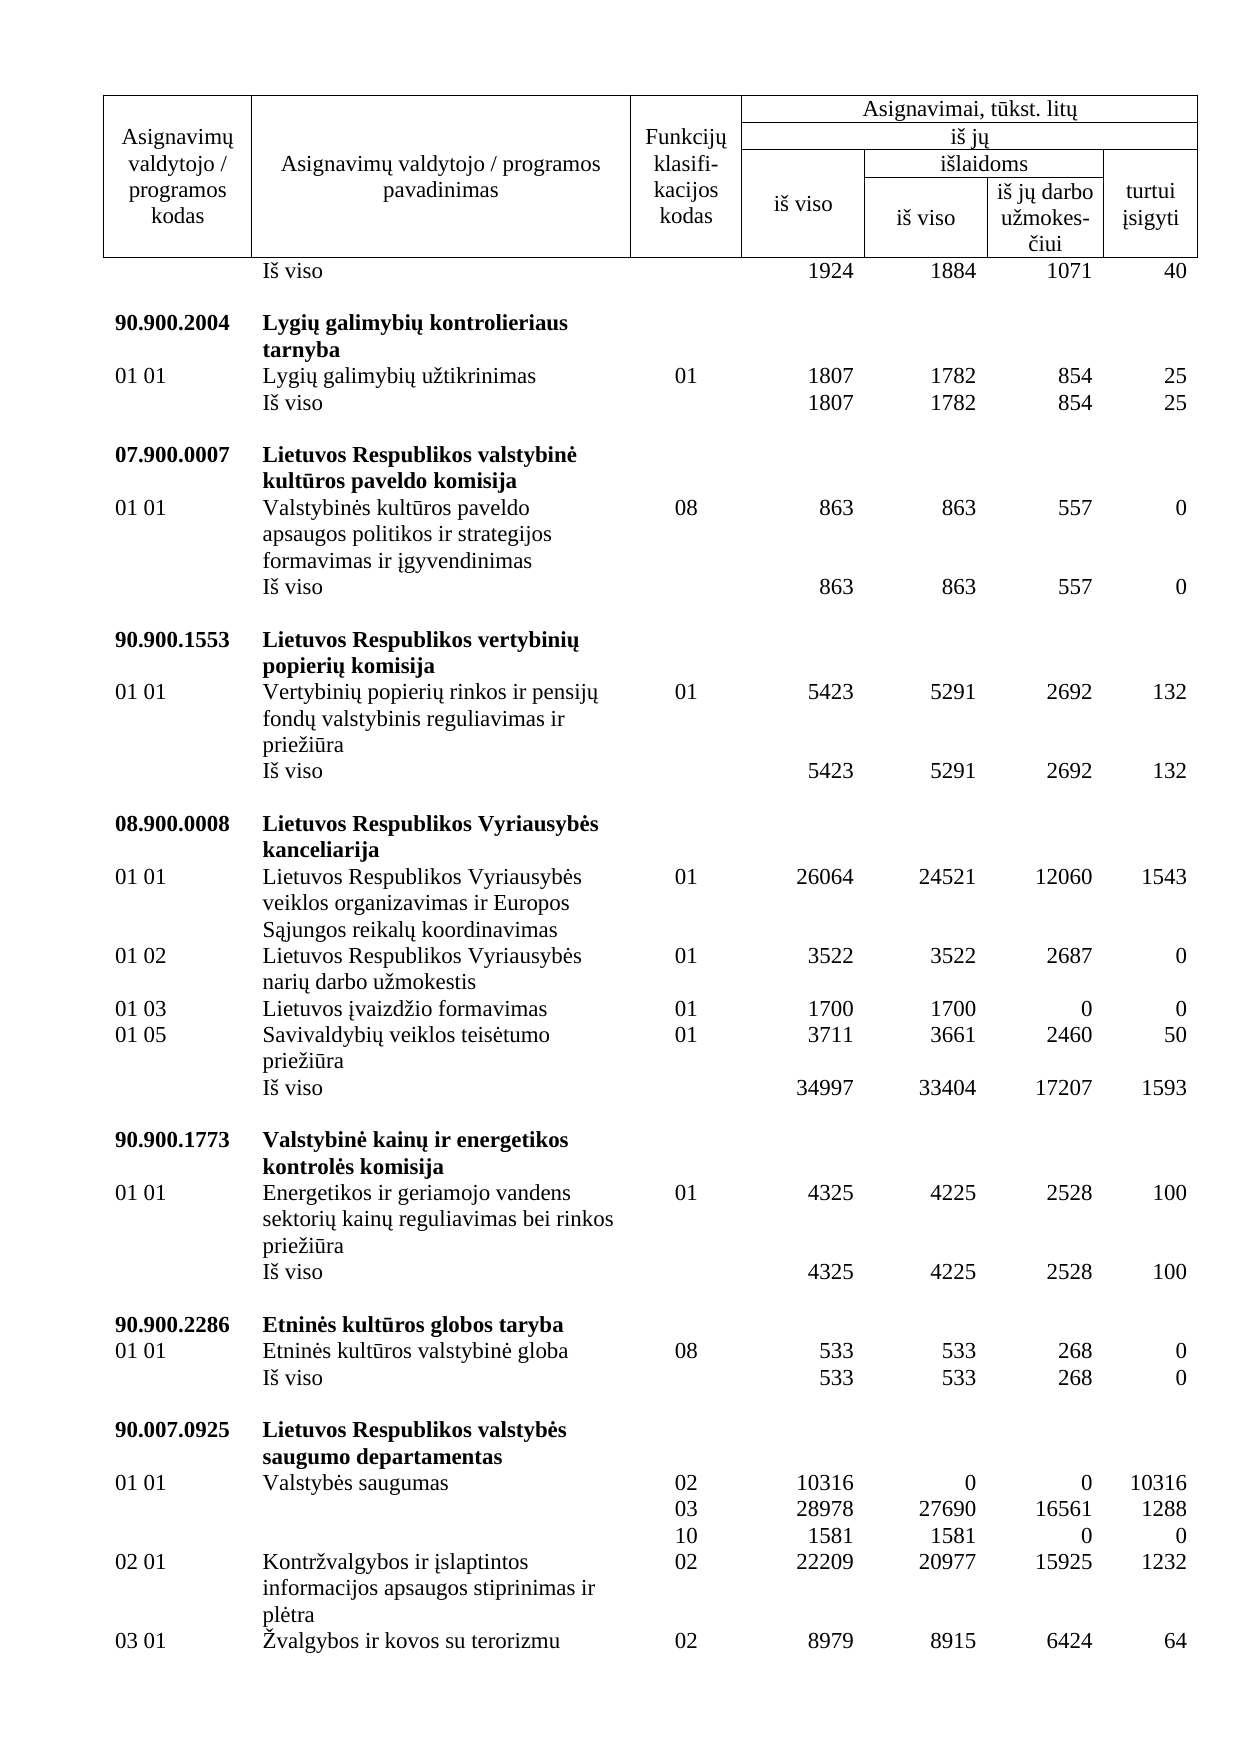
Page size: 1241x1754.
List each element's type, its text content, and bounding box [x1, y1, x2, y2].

table_cell 4325 [742, 1258, 864, 1284]
table_cell Lietuvos Respublikos Vyriausybės narių darbo užmokestis [251, 942, 630, 995]
table_cell 1884 [865, 258, 987, 283]
table_cell 1288 [1104, 1495, 1198, 1522]
table_cell [1104, 310, 1198, 362]
table_cell [742, 441, 864, 494]
table_cell [630, 1258, 742, 1284]
table_cell [104, 573, 251, 599]
table_header Asignavimų valdytojo / programos kodas [104, 96, 251, 257]
table_cell Iš viso [251, 573, 630, 599]
table_cell [1104, 1311, 1198, 1337]
table_cell Vertybinių popierių rinkos ir pensijų fondų valstybinis reguliavimas ir priežiūra [251, 679, 630, 757]
table_cell 20977 [865, 1548, 987, 1627]
table_cell [1104, 1100, 1198, 1126]
table_cell [987, 283, 1103, 309]
table_cell 1593 [1104, 1074, 1198, 1100]
table_cell [987, 415, 1103, 441]
table_cell 3522 [865, 942, 987, 995]
table_cell [1104, 626, 1198, 678]
table_cell [104, 283, 251, 309]
table_cell 08.900.0008 [104, 810, 251, 863]
table_cell 07.900.0007 [104, 441, 251, 494]
table_cell 0 [1104, 494, 1198, 573]
table_cell Lietuvos Respublikos valstybės saugumo departamentas [251, 1416, 630, 1469]
table_cell [1104, 1285, 1198, 1311]
table_cell [630, 810, 742, 863]
table_cell [1104, 441, 1198, 494]
table_cell 0 [1104, 1522, 1198, 1548]
table_cell 3661 [865, 1021, 987, 1074]
table_cell 4225 [865, 1179, 987, 1258]
table_cell 533 [742, 1364, 864, 1390]
table_cell 1543 [1104, 863, 1198, 942]
table_cell 17207 [987, 1074, 1103, 1100]
table_cell Lietuvos įvaizdžio formavimas [251, 995, 630, 1021]
table_cell 0 [987, 1469, 1103, 1495]
table_cell 854 [987, 362, 1103, 388]
table_cell [742, 810, 864, 863]
table_header Asignavimai, tūkst. litų [742, 96, 1197, 122]
table_cell [865, 1100, 987, 1126]
table_cell 25 [1104, 362, 1198, 388]
table_cell 557 [987, 573, 1103, 599]
table_cell [630, 626, 742, 678]
table_cell 01 01 [104, 863, 251, 942]
table_cell 01 01 [104, 679, 251, 757]
table_cell 01 [630, 995, 742, 1021]
table_cell [1104, 1416, 1198, 1469]
table_cell 08 [630, 1337, 742, 1364]
table_cell [104, 389, 251, 415]
table_cell [630, 310, 742, 362]
table_cell [104, 1522, 251, 1548]
table_cell [104, 599, 251, 626]
table_cell 1232 [1104, 1548, 1198, 1627]
table_cell 0 [1104, 1364, 1198, 1390]
table_cell 2692 [987, 758, 1103, 784]
table_cell Iš viso [251, 758, 630, 784]
table_cell [251, 1285, 630, 1311]
table_cell 33404 [865, 1074, 987, 1100]
table_cell iš viso [865, 178, 987, 257]
table_cell 03 01 [104, 1627, 251, 1653]
table_cell [742, 784, 864, 810]
table_cell [987, 626, 1103, 678]
table_cell [630, 415, 742, 441]
table_cell [987, 1311, 1103, 1337]
table_cell 1782 [865, 362, 987, 388]
table_cell [1104, 784, 1198, 810]
table_cell 01 01 [104, 1469, 251, 1495]
table_cell 4325 [742, 1179, 864, 1258]
table_cell 0 [987, 1522, 1103, 1548]
table_cell 10316 [1104, 1469, 1198, 1495]
table_cell iš viso [742, 150, 864, 257]
table_cell [742, 1311, 864, 1337]
table_cell Etninės kultūros globos taryba [251, 1311, 630, 1337]
table_cell [742, 1390, 864, 1416]
table_cell 1071 [987, 258, 1103, 283]
table_cell iš jų darbo užmokes-čiui [988, 178, 1103, 257]
table_cell 03 [630, 1495, 742, 1522]
table_cell 01 01 [104, 1337, 251, 1364]
table_cell [987, 310, 1103, 362]
table_cell 1581 [742, 1522, 864, 1548]
table_cell [987, 1285, 1103, 1311]
table_cell 01 02 [104, 942, 251, 995]
table_cell [865, 1390, 987, 1416]
table_cell [865, 810, 987, 863]
table_cell Energetikos ir geriamojo vandens sektorių kainų reguliavimas bei rinkos priežiūra [251, 1179, 630, 1258]
table_cell [251, 1522, 630, 1548]
table_cell 854 [987, 389, 1103, 415]
table_cell Valstybinės kultūros paveldo apsaugos politikos ir strategijos formavimas ir įgyvendinimas [251, 494, 630, 573]
table_cell [104, 784, 251, 810]
table_cell 25 [1104, 389, 1198, 415]
table_cell [742, 1126, 864, 1179]
table_cell Iš viso [251, 389, 630, 415]
table_cell 1700 [865, 995, 987, 1021]
table_cell [630, 1285, 742, 1311]
table_cell 2692 [987, 679, 1103, 757]
table_cell 64 [1104, 1627, 1198, 1653]
table_cell [251, 784, 630, 810]
table_cell 5423 [742, 679, 864, 757]
table_cell [987, 1126, 1103, 1179]
table_cell 01 [630, 1179, 742, 1258]
table_cell 01 [630, 942, 742, 995]
table_cell [104, 1390, 251, 1416]
table_cell 132 [1104, 679, 1198, 757]
table_cell 1700 [742, 995, 864, 1021]
table_cell 2687 [987, 942, 1103, 995]
table_cell [104, 1495, 251, 1522]
table_cell 24521 [865, 863, 987, 942]
table_cell 90.007.0925 [104, 1416, 251, 1469]
table_cell Etninės kultūros valstybinė globa [251, 1337, 630, 1364]
table_cell 1782 [865, 389, 987, 415]
table_cell 5423 [742, 758, 864, 784]
table_cell 26064 [742, 863, 864, 942]
table_cell 40 [1104, 258, 1198, 283]
table_cell 90.900.2004 [104, 310, 251, 362]
table_cell 01 01 [104, 1179, 251, 1258]
table_cell 08 [630, 494, 742, 573]
table_cell [251, 1495, 630, 1522]
table_cell Žvalgybos ir kovos su terorizmu [251, 1627, 630, 1653]
table_cell 90.900.2286 [104, 1311, 251, 1337]
table_cell 863 [865, 573, 987, 599]
table_cell Lietuvos Respublikos Vyriausybės kanceliarija [251, 810, 630, 863]
table_cell 8979 [742, 1627, 864, 1653]
table_cell [742, 1100, 864, 1126]
table_cell [630, 784, 742, 810]
table_cell 6424 [987, 1627, 1103, 1653]
table_cell 01 01 [104, 494, 251, 573]
table_cell [742, 626, 864, 678]
table_cell 5291 [865, 758, 987, 784]
table_cell Lygių galimybių kontrolieriaus tarnyba [251, 310, 630, 362]
table_cell 02 [630, 1548, 742, 1627]
table_cell 268 [987, 1364, 1103, 1390]
table_cell [104, 415, 251, 441]
table_cell 1924 [742, 258, 864, 283]
table_cell 3711 [742, 1021, 864, 1074]
table_cell [865, 784, 987, 810]
table_cell [742, 415, 864, 441]
table_cell Savivaldybių veiklos teisėtumo priežiūra [251, 1021, 630, 1074]
table_cell Iš viso [251, 1258, 630, 1284]
table_cell [104, 1258, 251, 1284]
table_cell 533 [865, 1364, 987, 1390]
table_cell [104, 1285, 251, 1311]
table_cell [742, 310, 864, 362]
table_cell [251, 1390, 630, 1416]
table_cell 1807 [742, 389, 864, 415]
table_cell 22209 [742, 1548, 864, 1627]
table_cell [987, 441, 1103, 494]
table_cell [865, 283, 987, 309]
table_cell 01 [630, 362, 742, 388]
table_cell 01 [630, 863, 742, 942]
table_cell [104, 1100, 251, 1126]
table_cell Valstybės saugumas [251, 1469, 630, 1495]
table_cell [742, 1285, 864, 1311]
table_cell [865, 1311, 987, 1337]
table_cell Lietuvos Respublikos Vyriausybės veiklos organizavimas ir Europos Sąjungos reikalų koordinavimas [251, 863, 630, 942]
table_cell [1104, 599, 1198, 626]
table_cell [865, 626, 987, 678]
table_header Funkcijų klasifi- kacijos kodas [631, 96, 741, 257]
table_cell [865, 1285, 987, 1311]
table_cell [630, 441, 742, 494]
table_cell iš jų [742, 123, 1197, 149]
table_cell Lygių galimybių užtikrinimas [251, 362, 630, 388]
table_cell [742, 599, 864, 626]
table_cell [742, 1416, 864, 1469]
table_cell [865, 1416, 987, 1469]
table_cell [251, 599, 630, 626]
table_cell 100 [1104, 1258, 1198, 1284]
table_cell 12060 [987, 863, 1103, 942]
table_cell [104, 1364, 251, 1390]
table_cell 8915 [865, 1627, 987, 1653]
table_cell Iš viso [251, 1364, 630, 1390]
table_cell [104, 758, 251, 784]
table_cell 01 [630, 1021, 742, 1074]
table_cell 27690 [865, 1495, 987, 1522]
table_cell [251, 1100, 630, 1126]
table_cell 0 [1104, 995, 1198, 1021]
table_cell [630, 389, 742, 415]
table_cell [987, 599, 1103, 626]
table_cell 2528 [987, 1258, 1103, 1284]
table_cell 10 [630, 1522, 742, 1548]
table_cell [630, 1311, 742, 1337]
table_cell 90.900.1773 [104, 1126, 251, 1179]
table_cell išlaidoms [865, 150, 1103, 177]
table_cell 1807 [742, 362, 864, 388]
table_cell [630, 283, 742, 309]
table_cell 4225 [865, 1258, 987, 1284]
table_cell 01 03 [104, 995, 251, 1021]
table_cell 1581 [865, 1522, 987, 1548]
table_cell 01 01 [104, 362, 251, 388]
table_cell [630, 758, 742, 784]
table_cell [987, 1416, 1103, 1469]
table_cell 268 [987, 1337, 1103, 1364]
table_cell 0 [865, 1469, 987, 1495]
table_cell 533 [865, 1337, 987, 1364]
table_cell [987, 810, 1103, 863]
table_cell 863 [865, 494, 987, 573]
table_cell [1104, 415, 1198, 441]
table_cell [630, 1364, 742, 1390]
table_cell [630, 1390, 742, 1416]
table_cell [1104, 1390, 1198, 1416]
table_cell 34997 [742, 1074, 864, 1100]
table_cell 100 [1104, 1179, 1198, 1258]
table_cell [987, 1100, 1103, 1126]
table_cell [630, 258, 742, 283]
table_cell Iš viso [251, 1074, 630, 1100]
table_cell Lietuvos Respublikos vertybinių popierių komisija [251, 626, 630, 678]
table_cell Lietuvos Respublikos valstybinė kultūros paveldo komisija [251, 441, 630, 494]
table_cell 863 [742, 573, 864, 599]
table_cell 02 [630, 1627, 742, 1653]
table_cell 28978 [742, 1495, 864, 1522]
table_cell [742, 283, 864, 309]
table_cell [630, 573, 742, 599]
table_cell 15925 [987, 1548, 1103, 1627]
table_cell 02 [630, 1469, 742, 1495]
table_cell 16561 [987, 1495, 1103, 1522]
table_cell [865, 1126, 987, 1179]
table_cell 0 [1104, 942, 1198, 995]
table_cell 0 [987, 995, 1103, 1021]
table_cell [1104, 1126, 1198, 1179]
table_cell [865, 441, 987, 494]
table_cell [1104, 810, 1198, 863]
table_cell [630, 1126, 742, 1179]
table_cell [251, 283, 630, 309]
table_cell 10316 [742, 1469, 864, 1495]
table_cell [865, 415, 987, 441]
table_cell [630, 1100, 742, 1126]
table_cell 02 01 [104, 1548, 251, 1627]
table_cell 01 05 [104, 1021, 251, 1074]
table_cell Valstybinė kainų ir energetikos kontrolės komisija [251, 1126, 630, 1179]
table_cell [630, 599, 742, 626]
table_cell [104, 258, 251, 283]
table_cell 90.900.1553 [104, 626, 251, 678]
table_cell [630, 1074, 742, 1100]
table_cell 533 [742, 1337, 864, 1364]
table_cell 132 [1104, 758, 1198, 784]
table_cell [865, 310, 987, 362]
table_cell 0 [1104, 573, 1198, 599]
table_cell Kontržvalgybos ir įslaptintos informacijos apsaugos stiprinimas ir plėtra [251, 1548, 630, 1627]
table_header Asignavimų valdytojo / programos pavadinimas [252, 96, 630, 257]
table_cell Iš viso [251, 258, 630, 283]
table_cell 3522 [742, 942, 864, 995]
table_cell [987, 1390, 1103, 1416]
table_cell 5291 [865, 679, 987, 757]
table_cell turtui įsigyti [1104, 150, 1197, 257]
table_cell 863 [742, 494, 864, 573]
table_cell [865, 599, 987, 626]
table_cell [987, 784, 1103, 810]
table_cell 2460 [987, 1021, 1103, 1074]
table_cell 2528 [987, 1179, 1103, 1258]
table_cell 50 [1104, 1021, 1198, 1074]
table_cell [104, 1074, 251, 1100]
table_cell [251, 415, 630, 441]
table_cell [1104, 283, 1198, 309]
table_cell 557 [987, 494, 1103, 573]
table_cell [630, 1416, 742, 1469]
table_cell 0 [1104, 1337, 1198, 1364]
table_cell 01 [630, 679, 742, 757]
